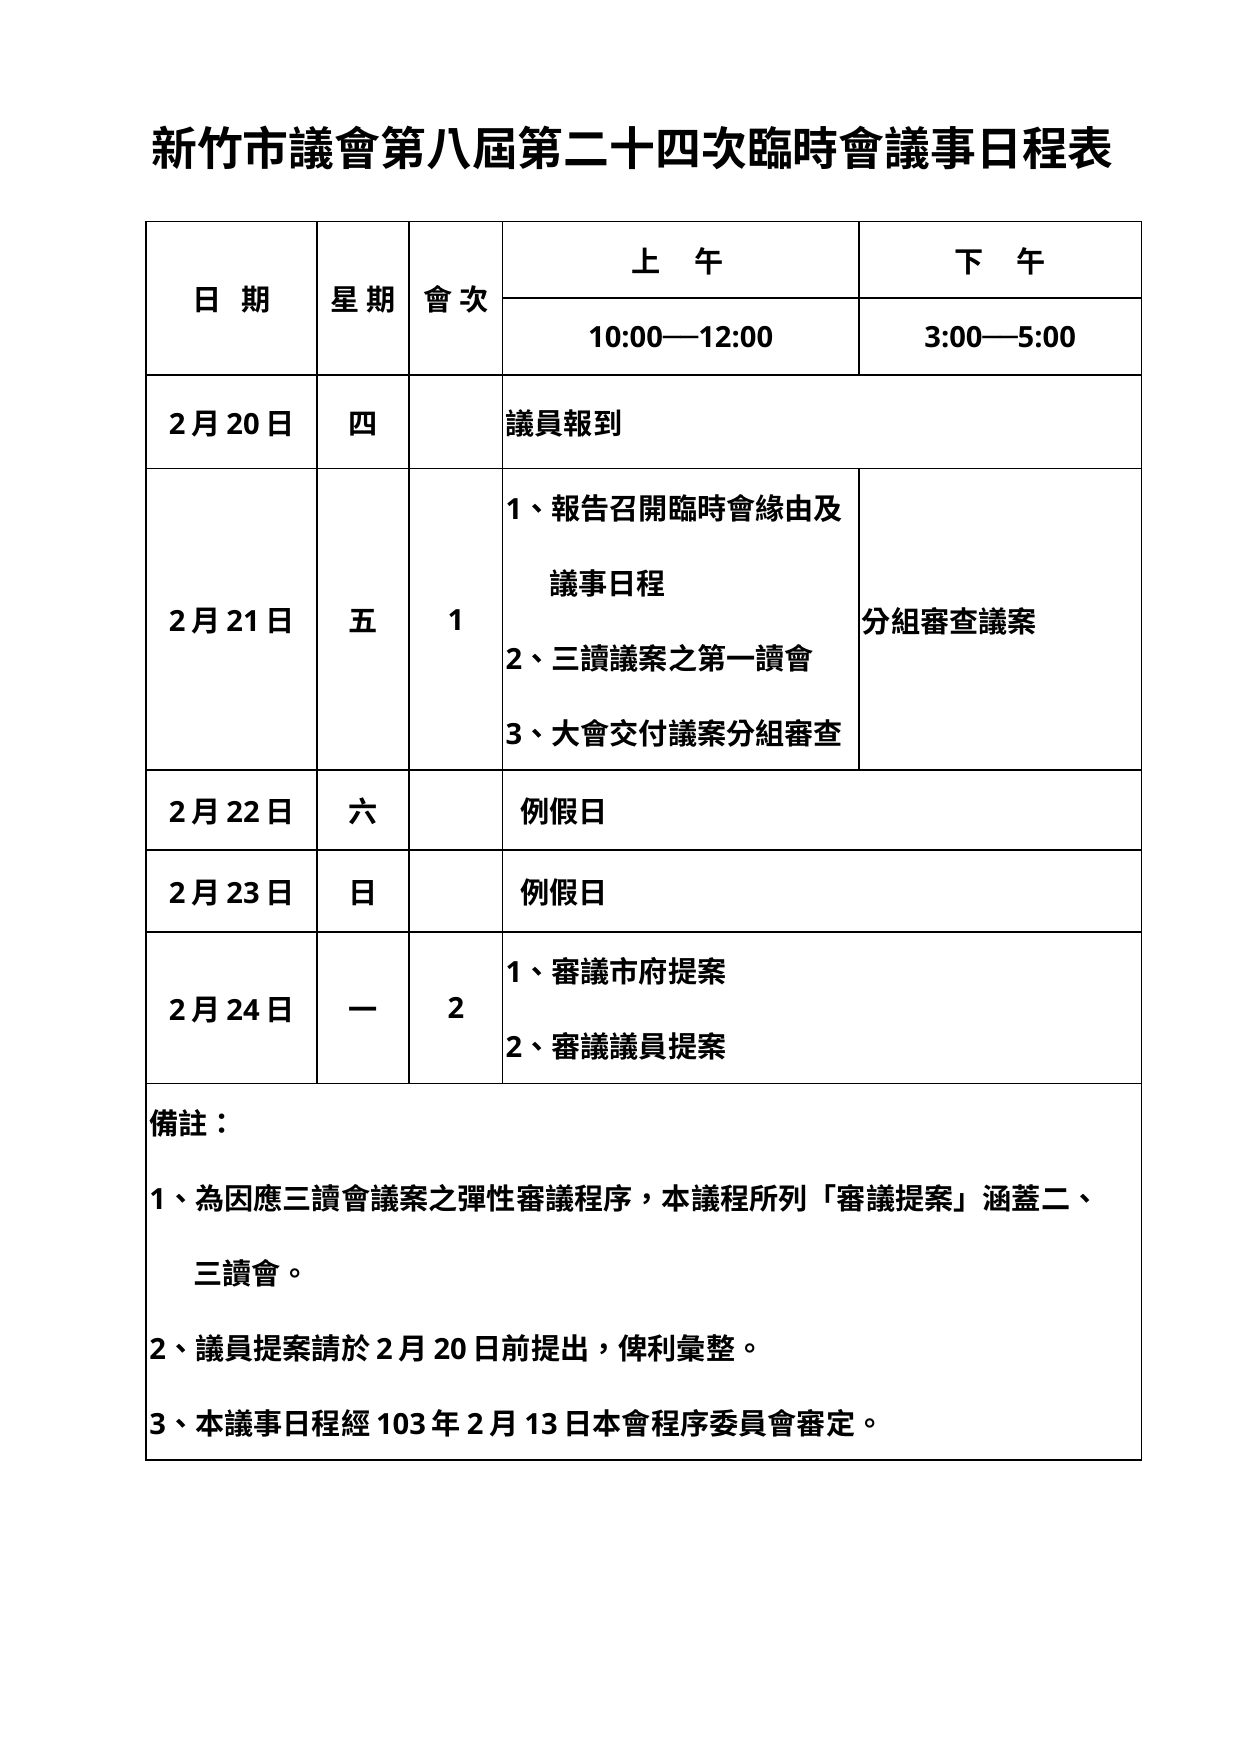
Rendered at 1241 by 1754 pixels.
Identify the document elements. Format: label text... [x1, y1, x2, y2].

table_cell 五 [318, 469, 408, 769]
table_cell 議員報到 [503, 376, 1141, 468]
table_cell 六 [318, 771, 408, 849]
text 新竹市議會第八屆第二十四次臨時會議事日程表 [128, 108, 1116, 183]
table_cell 例假日 [503, 851, 1141, 931]
table_cell 一 [318, 933, 408, 1082]
table_cell 2月20日 [147, 376, 316, 468]
table_cell [410, 771, 502, 849]
table_cell 2月21日 [147, 469, 316, 769]
table_cell 1、報告召開臨時會緣由及 議事日程 2、三讀議案之第一讀會 3、大會交付議案分組審查 [503, 469, 858, 769]
table_cell 四 [318, 376, 408, 468]
table_header 星 期 [318, 222, 408, 374]
table_cell 分組審查議案 [860, 469, 1141, 769]
table_cell [410, 851, 502, 931]
table_cell 1 [410, 469, 502, 769]
table_header 日 期 [147, 222, 316, 374]
table_cell 日 [318, 851, 408, 931]
table_cell 1、審議市府提案 2、審議議員提案 [503, 933, 1141, 1082]
table_header 會 次 [410, 222, 502, 374]
table_cell 備註： 1、為因應三讀會議案之彈性審議程序，本議程所列「審議提案」涵蓋二、 三讀會。 2、議員提案請於2月20日前提出，俾利彙整。 3、本議事日程經103年2月13日本會程序委員會審定。 [147, 1084, 1141, 1459]
table_cell 2 [410, 933, 502, 1082]
table_header 上 午 [503, 222, 858, 297]
table_cell 2月22日 [147, 771, 316, 849]
table_header 下 午 [860, 222, 1141, 297]
table_cell [410, 376, 502, 468]
table_cell 3:00──5:00 [860, 299, 1141, 374]
table_cell 10:00──12:00 [503, 299, 858, 374]
table_cell 2月24日 [147, 933, 316, 1082]
table_cell 2月23日 [147, 851, 316, 931]
table_cell 例假日 [503, 771, 1141, 849]
